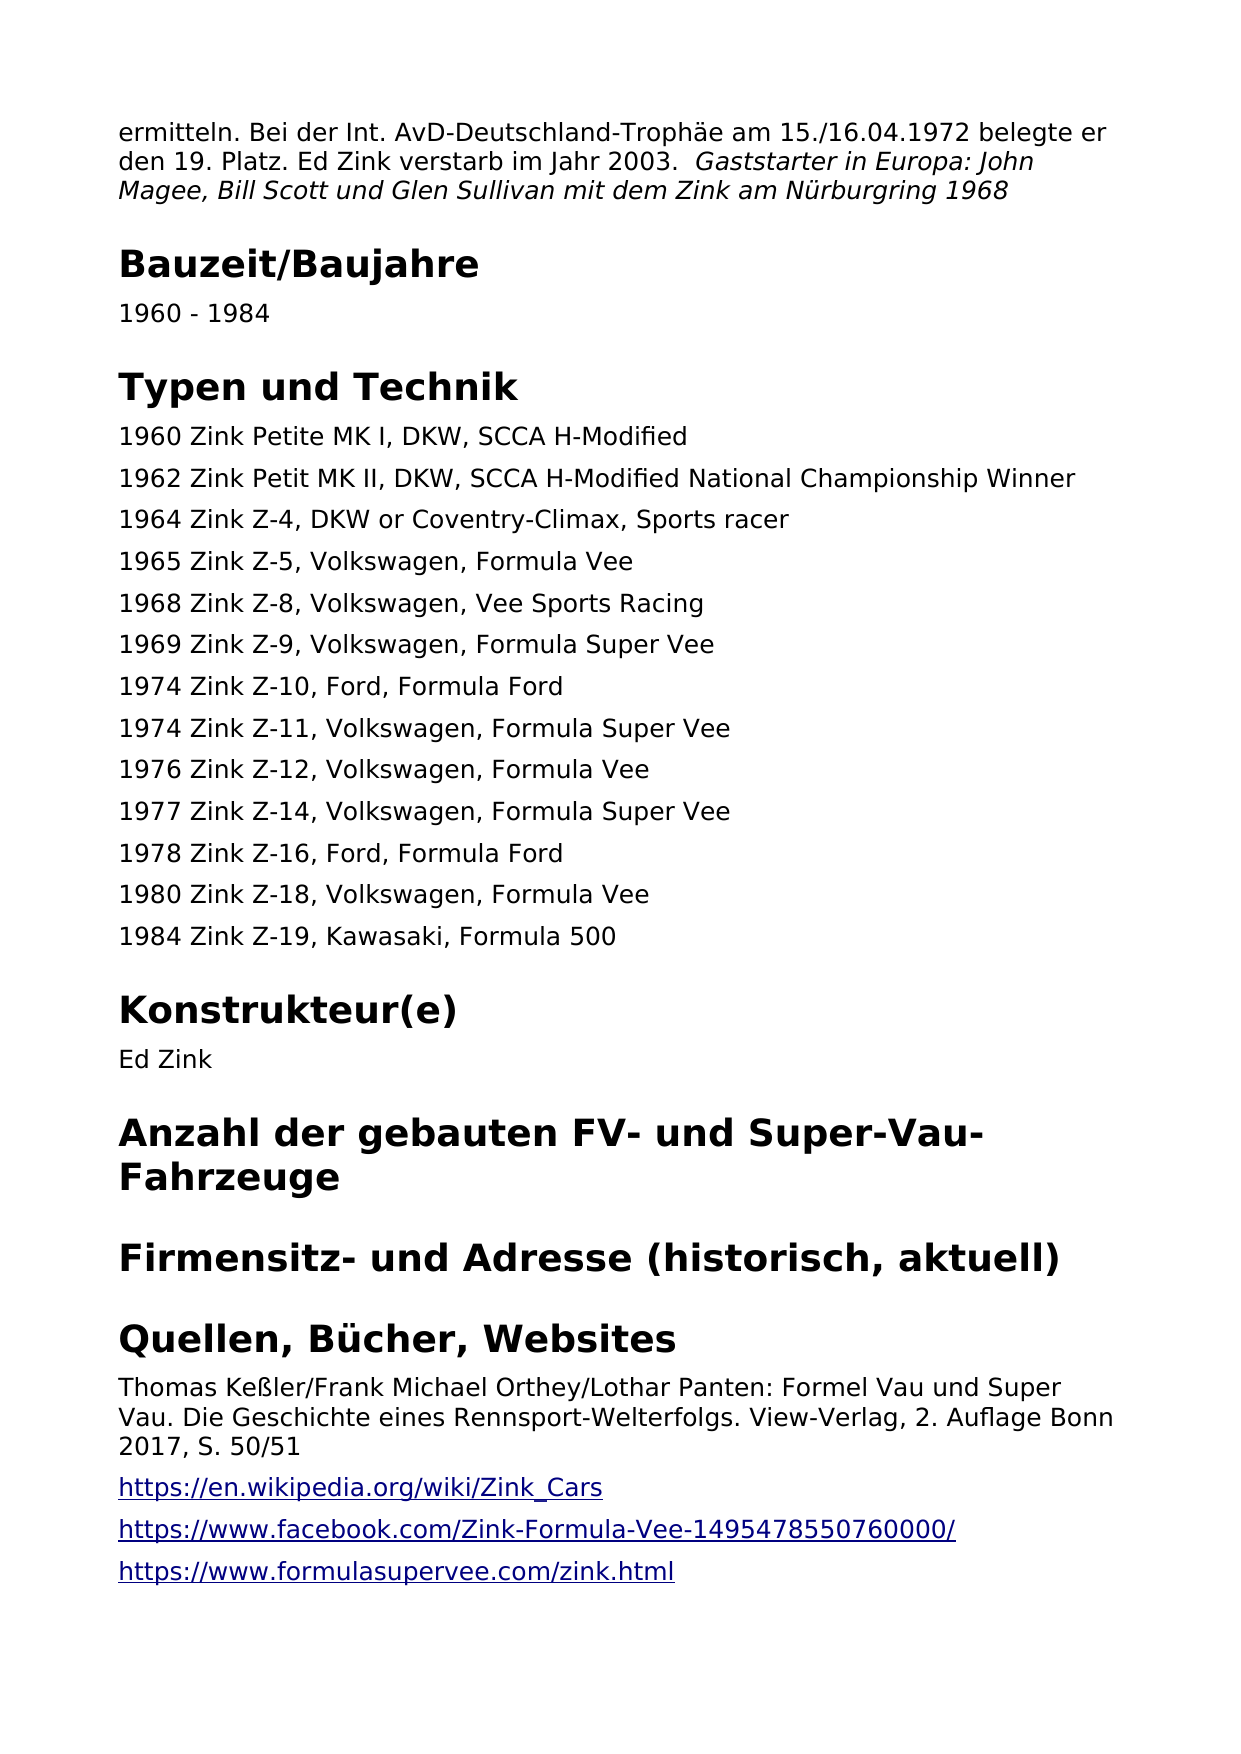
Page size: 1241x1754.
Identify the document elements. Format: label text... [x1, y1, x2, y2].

text https://www.formulasupervee.com/zink.html [118, 1557, 1122, 1586]
text 1984 Zink Z-19, Kawasaki, Formula 500 [118, 922, 1122, 951]
text 1974 Zink Z-11, Volkswagen, Formula Super Vee [118, 714, 1122, 743]
text 1960 - 1984 [118, 299, 1122, 328]
text 1976 Zink Z-12, Volkswagen, Formula Vee [118, 755, 1122, 784]
text 1962 Zink Petit MK II, DKW, SCCA H-Modified National Championship Winner [118, 464, 1122, 493]
text 1960 Zink Petite MK I, DKW, SCCA H-Modified [118, 422, 1122, 451]
text 1977 Zink Z-14, Volkswagen, Formula Super Vee [118, 797, 1122, 826]
text https://www.facebook.com/Zink-Formula-Vee-1495478550760000/ [118, 1515, 1122, 1544]
subtitle Konstrukteur(e) [118, 989, 1122, 1032]
text Ed Zink [118, 1045, 1122, 1074]
subtitle Typen und Technik [118, 366, 1122, 409]
text 1980 Zink Z-18, Volkswagen, Formula Vee [118, 880, 1122, 909]
subtitle Firmensitz- und Adresse (historisch, aktuell) [118, 1236, 1122, 1280]
subtitle Quellen, Bücher, Websites [118, 1317, 1122, 1361]
text https://en.wikipedia.org/wiki/Zink_Cars [118, 1474, 1122, 1503]
text 1969 Zink Z-9, Volkswagen, Formula Super Vee [118, 630, 1122, 659]
text 1964 Zink Z-4, DKW or Coventry-Climax, Sports racer [118, 505, 1122, 534]
text Thomas Keßler/Frank Michael Orthey/Lothar Panten: Formel Vau und Super Vau. Die Geschichte eines Rennsport-Welterfolgs. View-Verlag, 2. Auflage Bonn 2017, S. 50/51 [118, 1374, 1122, 1461]
subtitle Anzahl der gebauten FV- und Super-Vau-Fahrzeuge [118, 1112, 1122, 1199]
text 1965 Zink Z-5, Volkswagen, Formula Vee [118, 547, 1122, 576]
text 1974 Zink Z-10, Ford, Formula Ford [118, 672, 1122, 701]
subtitle Bauzeit/Baujahre [118, 243, 1122, 287]
text 1978 Zink Z-16, Ford, Formula Ford [118, 839, 1122, 868]
text ermitteln. Bei der Int. AvD-Deutschland-Trophäe am 15./16.04.1972 belegte er den 19. Platz. Ed Zink verstarb im Jahr 2003. Gaststarter in Europa: John Magee, Bill Scott und Glen Sullivan mit dem Zink am Nürburgring 1968 [118, 118, 1122, 206]
text 1968 Zink Z-8, Volkswagen, Vee Sports Racing [118, 589, 1122, 618]
